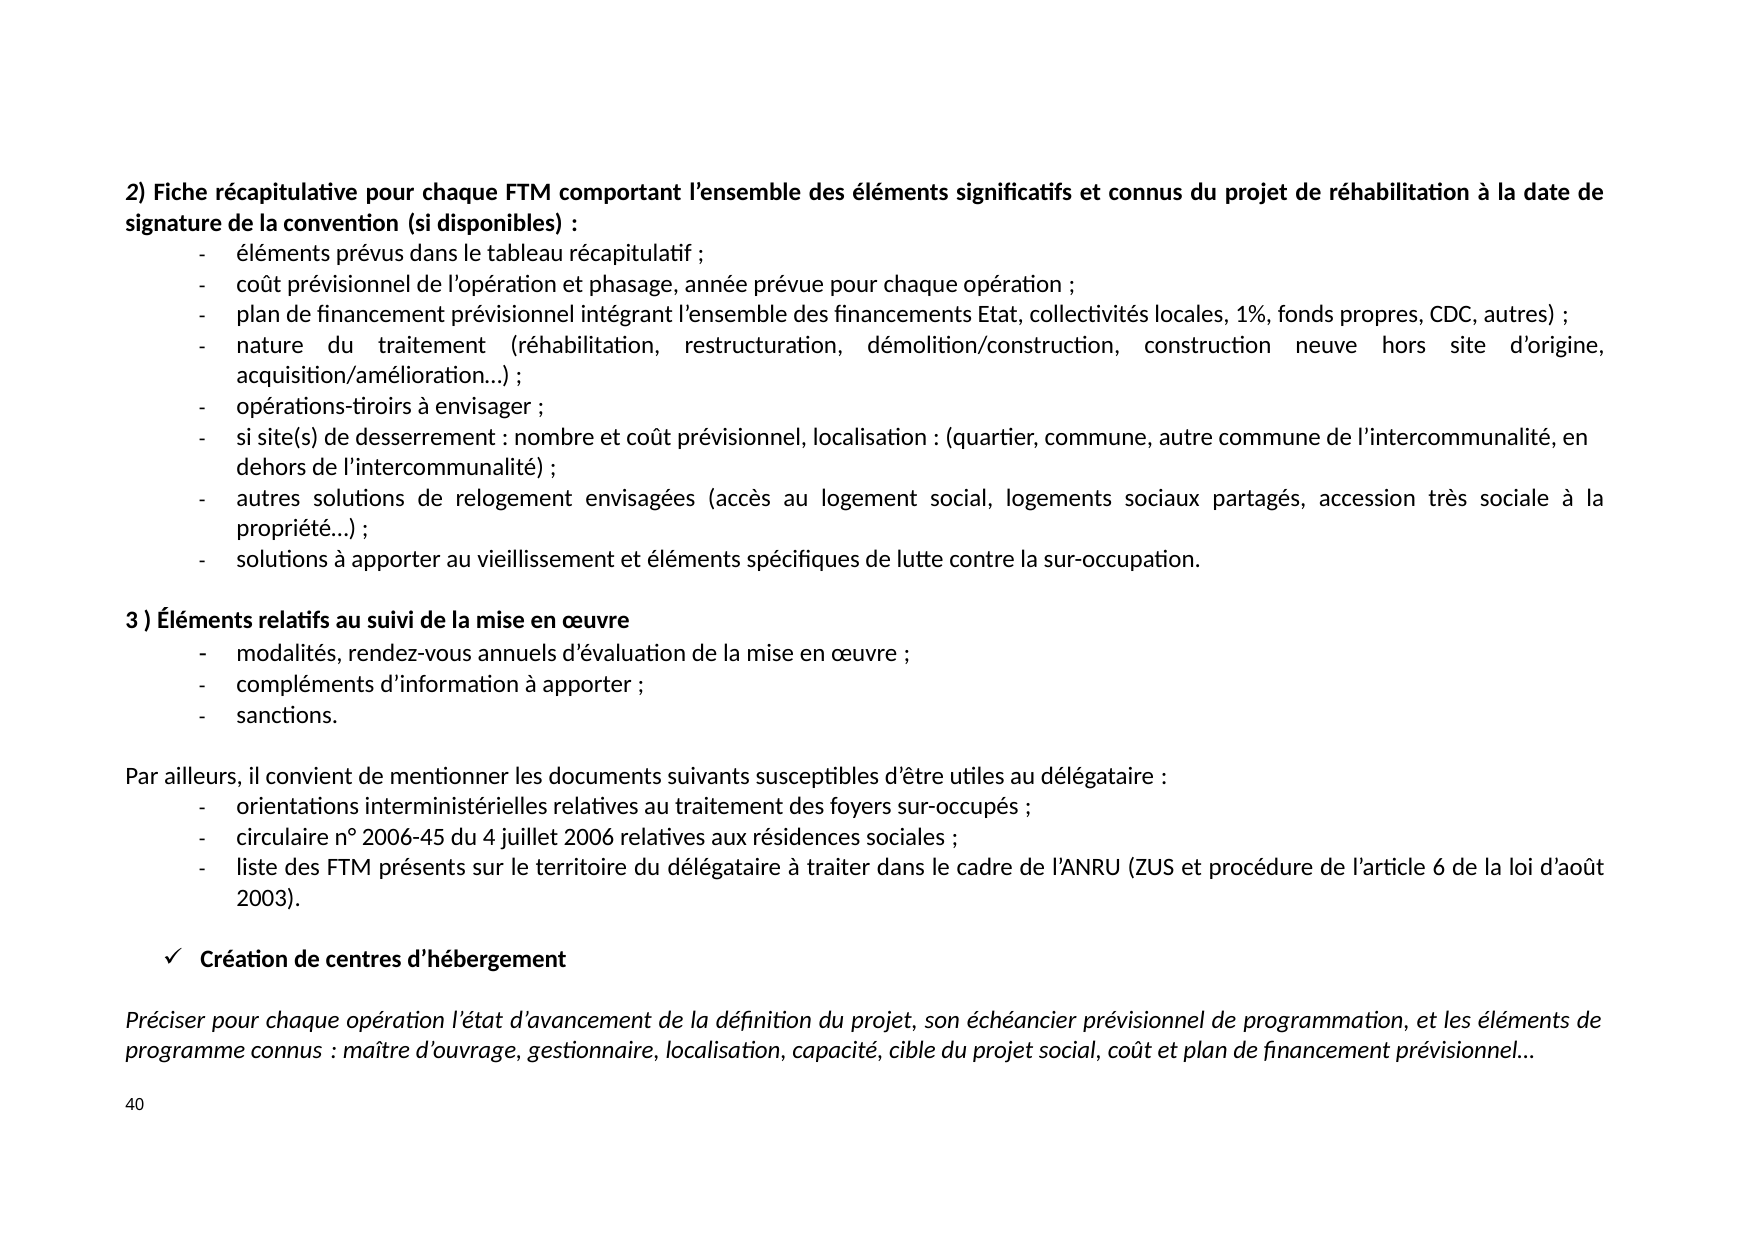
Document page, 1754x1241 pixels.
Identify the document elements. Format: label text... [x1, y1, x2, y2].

list si site(s) de desserrement : nombre et coût prévisionnel, localisation : (quartier, commune, autre commune de l’intercommunalité, en dehors de l’intercommunalité) ; [199, 421, 1606, 482]
list opérations-tiroirs à envisager ; [199, 390, 1606, 421]
list autres solutions de relogement envisagées (accès au logement social, logements sociaux partagés, accession très sociale à la propriété…) ; [199, 482, 1606, 543]
text Par ailleurs, il convient de mentionner les documents suivants susceptibles d’être utiles au délégataire : [125, 760, 1606, 790]
list éléments prévus dans le tableau récapitulatif ; [199, 237, 1606, 268]
text 3 ) Éléments relatifs au suivi de la mise en œuvre [125, 604, 1606, 634]
list plan de financement prévisionnel intégrant l’ensemble des financements Etat, collectivités locales, 1%, fonds propres, CDC, autres) ; [199, 298, 1606, 329]
list liste des FTM présents sur le territoire du délégataire à traiter dans le cadre de l’ANRU (ZUS et procédure de l’article 6 de la loi d’août 2003). [199, 851, 1606, 912]
list solutions à apporter au vieillissement et éléments spécifiques de lutte contre la sur-occupation. [199, 543, 1606, 573]
list modalités, rendez-vous annuels d’évaluation de la mise en œuvre ; [199, 634, 1606, 668]
list compléments d’information à apporter ; [199, 668, 1606, 699]
list Création de centres d’hébergement [163, 943, 1606, 973]
list orientations interministérielles relatives au traitement des foyers sur-occupés ; [199, 790, 1606, 821]
text Préciser pour chaque opération l’état d’avancement de la définition du projet, son échéancier prévisionnel de programmation, et les éléments de programme connus : maître d’ouvrage, gestionnaire, localisation, capacité, cible du projet social, coût et plan de financement prévisionnel… [125, 1004, 1606, 1065]
list coût prévisionnel de l’opération et phasage, année prévue pour chaque opération ; [199, 268, 1606, 298]
list sanctions. [199, 699, 1606, 729]
list nature du traitement (réhabilitation, restructuration, démolition/construction, construction neuve hors site d’origine, acquisition/amélioration…) ; [199, 329, 1606, 390]
text 2) Fiche récapitulative pour chaque FTM comportant l’ensemble des éléments significatifs et connus du projet de réhabilitation à la date de signature de la convention (si disponibles) : [125, 176, 1606, 237]
list circulaire n° 2006-45 du 4 juillet 2006 relatives aux résidences sociales ; [199, 821, 1606, 851]
